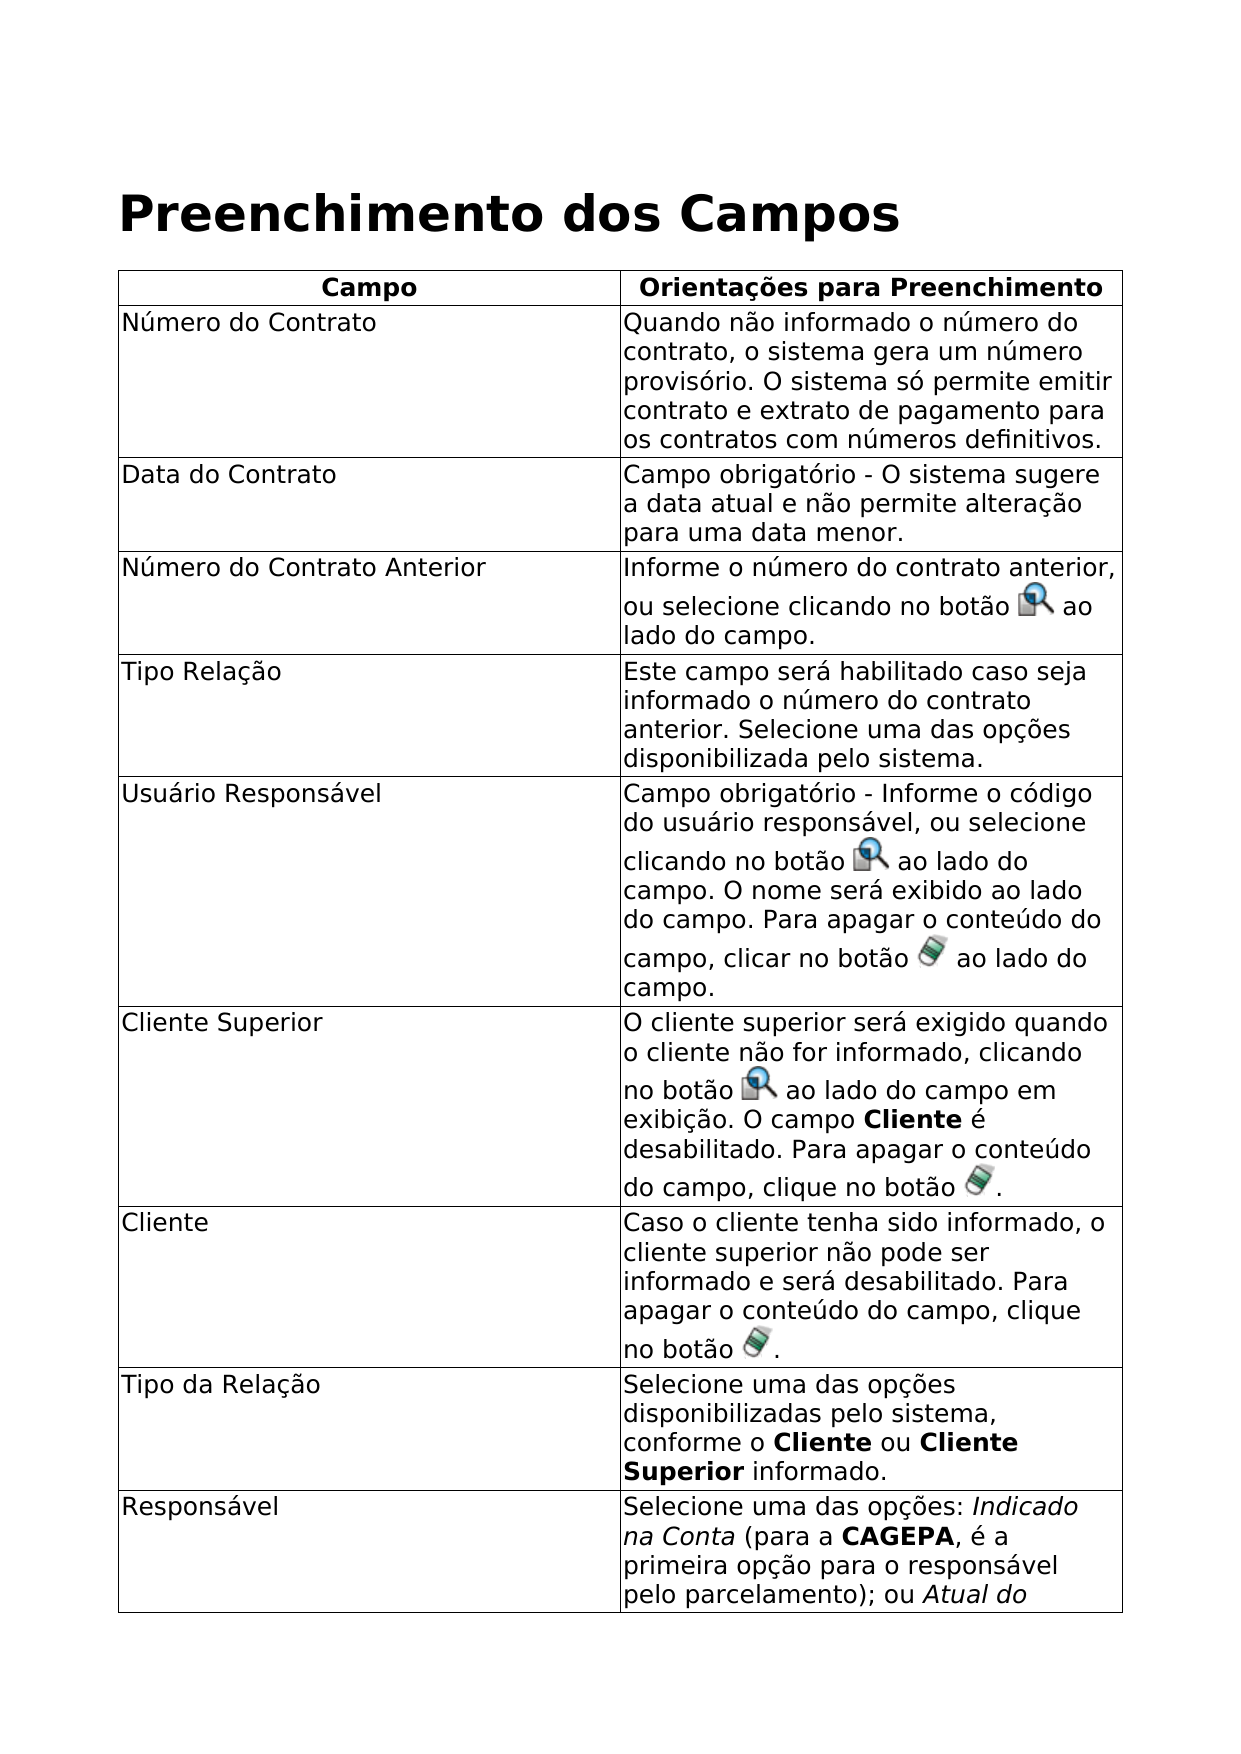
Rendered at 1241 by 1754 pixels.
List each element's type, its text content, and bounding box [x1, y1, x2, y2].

table_cell Cliente Superior [119, 1007, 620, 1206]
table_cell Este campo será habilitado caso seja informado o número do contrato anterior. Selecione uma das opções disponibilizada pelo sistema. [621, 655, 1122, 776]
table_cell O cliente superior será exigido quando o cliente não for informado, clicando no botão ao lado do campo em exibição. O campo Cliente é desabilitado. Para apagar o conteúdo do campo, clique no botão . [621, 1007, 1122, 1206]
table_cell Número do Contrato Anterior [119, 552, 620, 654]
table_cell Quando não informado o número do contrato, o sistema gera um número provisório. O sistema só permite emitir contrato e extrato de pagamento para os contratos com números definitivos. [621, 306, 1122, 457]
table_cell Selecione uma das opções: Indicado na Conta (para a CAGEPA, é a primeira opção para o responsável pelo parcelamento); ou Atual do [621, 1491, 1122, 1612]
table_cell Tipo da Relação [119, 1368, 620, 1489]
table_cell Caso o cliente tenha sido informado, o cliente superior não pode ser informado e será desabilitado. Para apagar o conteúdo do campo, clique no botão . [621, 1207, 1122, 1367]
picture [741, 1066, 778, 1100]
table_cell Data do Contrato [119, 458, 620, 551]
table_cell Campo obrigatório - Informe o código do usuário responsável, ou selecione clicando no botão ao lado do campo. O nome será exibido ao lado do campo. Para apagar o conteúdo do campo, clicar no botão ao lado do campo. [621, 777, 1122, 1006]
table_cell Selecione uma das opções disponibilizadas pelo sistema, conforme o Cliente ou Cliente Superior informado. [621, 1368, 1122, 1489]
table_header Campo [119, 271, 620, 305]
table_cell Número do Contrato [119, 306, 620, 457]
table_cell Cliente [119, 1207, 620, 1367]
picture [853, 837, 890, 871]
subtitle Preenchimento dos Campos [118, 185, 1122, 243]
table_cell Informe o número do contrato anterior, ou selecione clicando no botão ao lado do campo. [621, 552, 1122, 654]
table_cell Usuário Responsável [119, 777, 620, 1006]
picture [917, 934, 949, 968]
picture [741, 1325, 773, 1359]
picture [963, 1163, 995, 1197]
picture [1018, 582, 1055, 616]
table_cell Responsável [119, 1491, 620, 1612]
table_cell Campo obrigatório - O sistema sugere a data atual e não permite alteração para uma data menor. [621, 458, 1122, 551]
table_header Orientações para Preenchimento [621, 271, 1122, 305]
table_cell Tipo Relação [119, 655, 620, 776]
